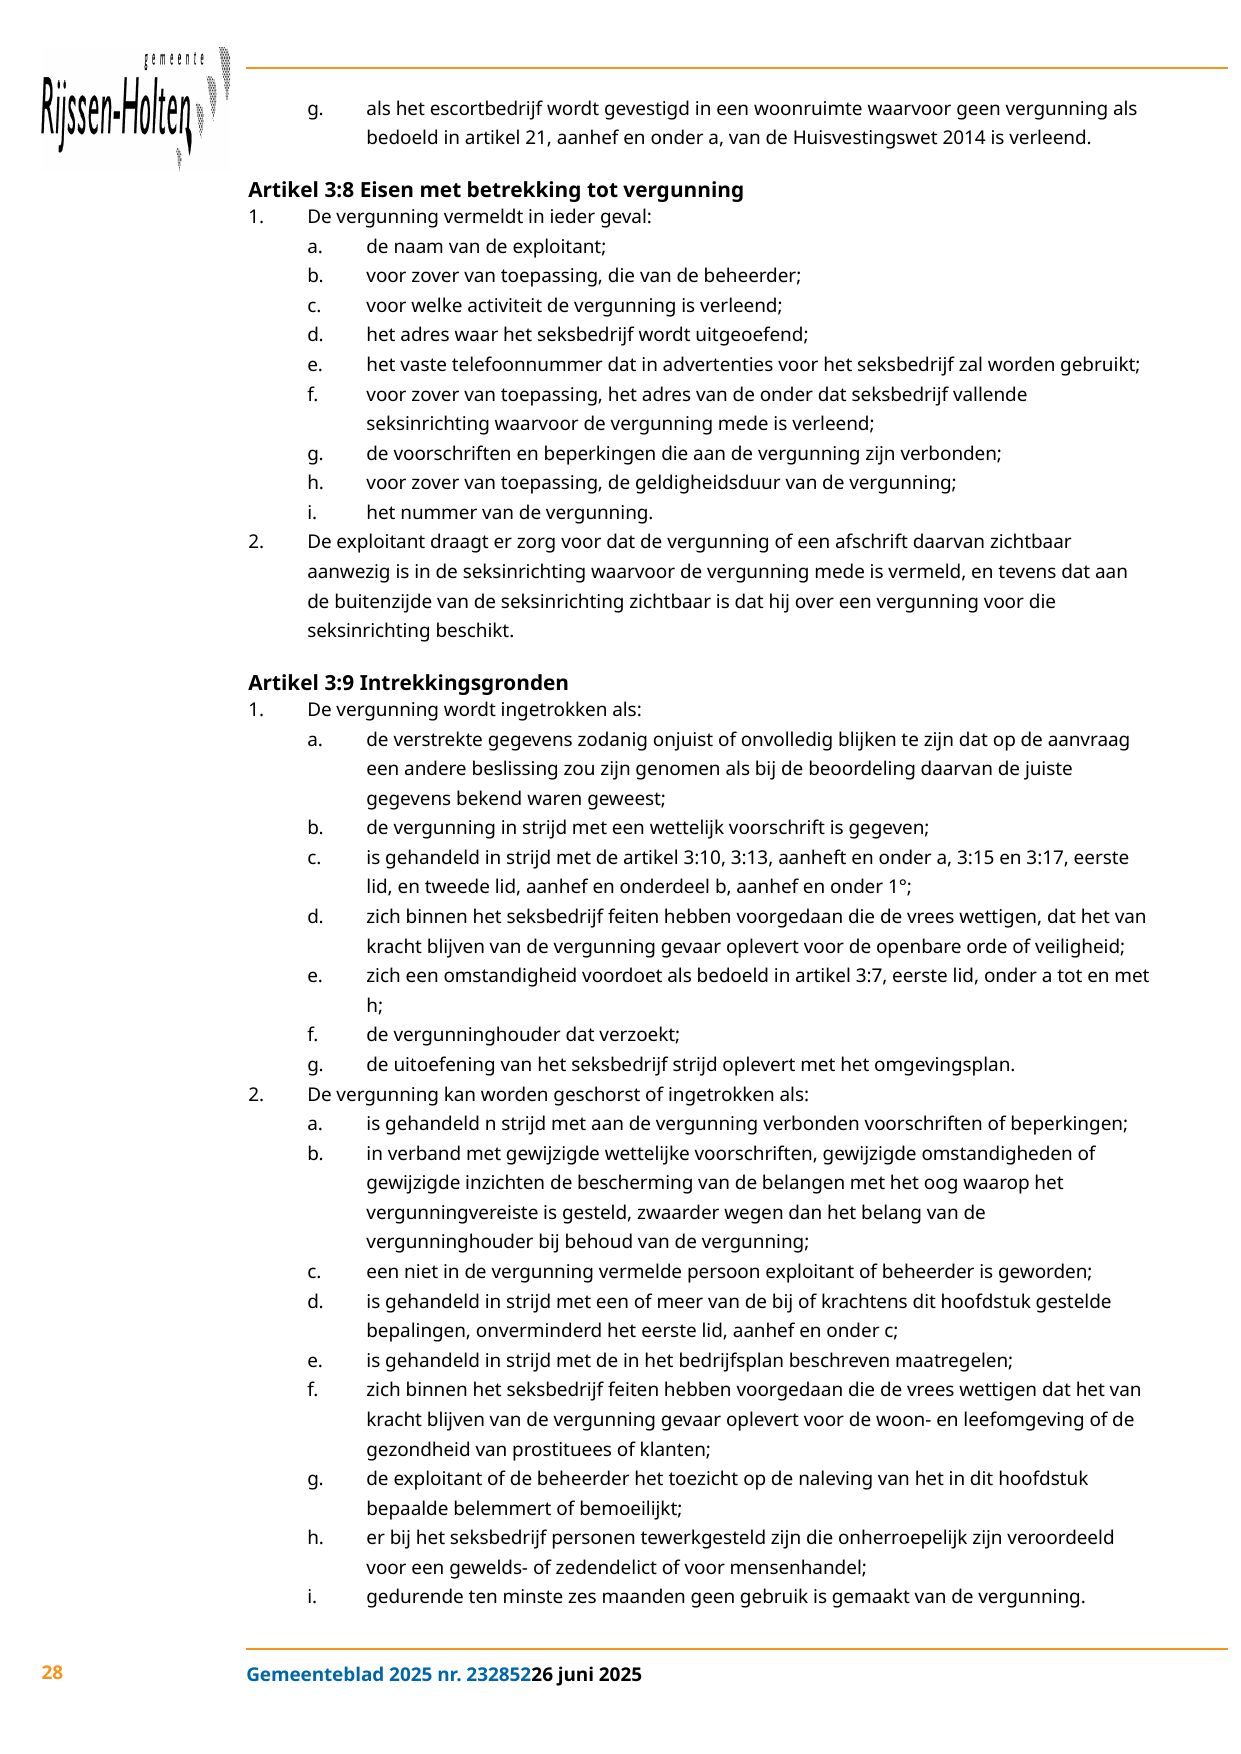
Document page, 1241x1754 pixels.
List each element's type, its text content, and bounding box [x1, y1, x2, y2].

list het adres waar het seksbedrijf wordt uitgeoefend; [307, 322, 1152, 347]
list de verstrekte gegevens zodanig onjuist of onvolledig blijken te zijn dat op de aanvraag een andere beslissing zou zijn genomen als bij de beoordeling daarvan de juiste gegevens bekend waren geweest; [307, 726, 1152, 811]
list is gehandeld n strijd met aan de vergunning verbonden voorschriften of beperkingen; [307, 1110, 1152, 1136]
list in verband met gewijzigde wettelijke voorschriften, gewijzigde omstandigheden of gewijzigde inzichten de bescherming van de belangen met het oog waarop het vergunningvereiste is gesteld, zwaarder wegen dan het belang van de vergunninghouder bij behoud van de vergunning; [307, 1140, 1152, 1254]
list de vergunning in strijd met een wettelijk voorschrift is gegeven; [307, 814, 1152, 840]
list voor zover van toepassing, het adres van de onder dat seksbedrijf vallende seksinrichting waarvoor de vergunning mede is verleend; [307, 381, 1152, 436]
list zich binnen het seksbedrijf feiten hebben voorgedaan die de vrees wettigen, dat het van kracht blijven van de vergunning gevaar oplevert voor de openbare orde of veiligheid; [307, 903, 1152, 959]
list de voorschriften en beperkingen die aan de vergunning zijn verbonden; [307, 440, 1152, 466]
list het vaste telefoonnummer dat in advertenties voor het seksbedrijf zal worden gebruikt; [307, 351, 1152, 377]
list het nummer van de vergunning. [307, 499, 1152, 525]
list de uitoefening van het seksbedrijf strijd oplevert met het omgevingsplan. [307, 1051, 1152, 1077]
list voor zover van toepassing, de geldigheidsduur van de vergunning; [307, 469, 1152, 495]
list De vergunning vermeldt in ieder geval: [248, 203, 1152, 229]
list een niet in de vergunning vermelde persoon exploitant of beheerder is geworden; [307, 1258, 1152, 1284]
list de exploitant of de beheerder het toezicht op de naleving van het in dit hoofdstuk bepaalde belemmert of bemoeilijkt; [307, 1465, 1152, 1521]
list gedurende ten minste zes maanden geen gebruik is gemaakt van de vergunning. [307, 1584, 1152, 1609]
list voor zover van toepassing, die van de beheerder; [307, 262, 1152, 288]
list voor welke activiteit de vergunning is verleend; [307, 292, 1152, 318]
picture [41, 47, 231, 172]
list zich binnen het seksbedrijf feiten hebben voorgedaan die de vrees wettigen dat het van kracht blijven van de vergunning gevaar oplevert voor de woon- en leefomgeving of de gezondheid van prostituees of klanten; [307, 1377, 1152, 1462]
list zich een omstandigheid voordoet als bedoeld in artikel 3:7, eerste lid, onder a tot en met h; [307, 962, 1152, 1018]
text Artikel 3:9 Intrekkingsgronden [248, 668, 1152, 696]
list is gehandeld in strijd met een of meer van de bij of krachtens dit hoofdstuk gestelde bepalingen, onverminderd het eerste lid, aanhef en onder c; [307, 1288, 1152, 1343]
text Artikel 3:8 Eisen met betrekking tot vergunning [248, 175, 1152, 203]
list als het escortbedrijf wordt gevestigd in een woonruimte waarvoor geen vergunning als bedoeld in artikel 21, aanhef en onder a, van de Huisvestingswet 2014 is verleend. [307, 95, 1152, 150]
list is gehandeld in strijd met de artikel 3:10, 3:13, aanheft en onder a, 3:15 en 3:17, eerste lid, en tweede lid, aanhef en onderdeel b, aanhef en onder 1°; [307, 844, 1152, 899]
list de naam van de exploitant; [307, 233, 1152, 258]
list De vergunning kan worden geschorst of ingetrokken als: [248, 1081, 1152, 1107]
list is gehandeld in strijd met de in het bedrijfsplan beschreven maatregelen; [307, 1347, 1152, 1373]
list de vergunninghouder dat verzoekt; [307, 1022, 1152, 1047]
list De vergunning wordt ingetrokken als: [248, 696, 1152, 722]
list er bij het seksbedrijf personen tewerkgesteld zijn die onherroepelijk zijn veroordeeld voor een gewelds- of zedendelict of voor mensenhandel; [307, 1524, 1152, 1580]
list De exploitant draagt er zorg voor dat de vergunning of een afschrift daarvan zichtbaar aanwezig is in de seksinrichting waarvoor de vergunning mede is vermeld, en tevens dat aan de buitenzijde van de seksinrichting zichtbaar is dat hij over een vergunning voor die seksinrichting beschikt. [248, 529, 1152, 643]
